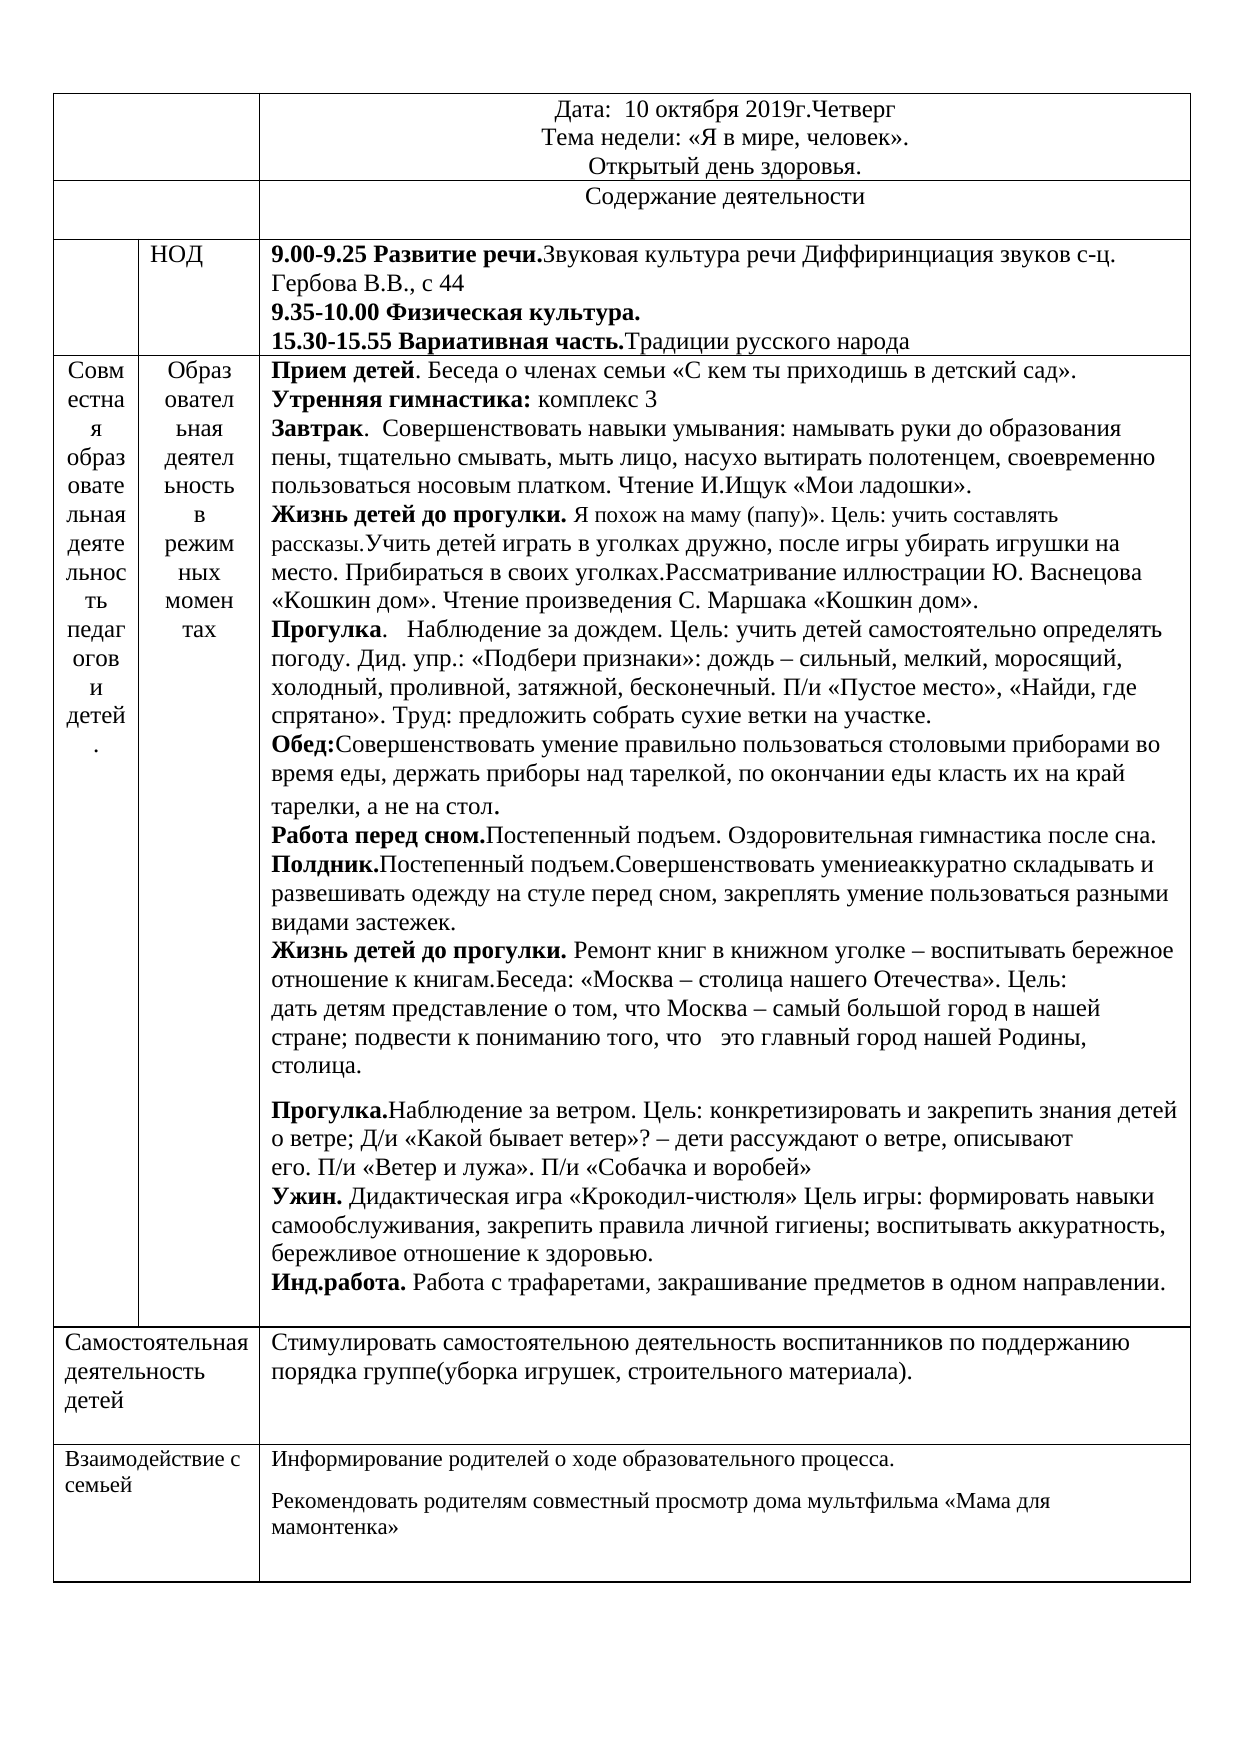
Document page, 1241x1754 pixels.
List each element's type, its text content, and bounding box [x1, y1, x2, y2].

table_cell [54, 240, 138, 354]
table_cell Информирование родителей о ходе образовательного процесса. Рекомендовать родителям совместный просмотр дома мультфильма «Мама для мамонтенка» [260, 1445, 1190, 1581]
table_cell Совместная образовательная деятельность педагогов и детей. [54, 356, 138, 1326]
table_cell Содержание деятельности [260, 181, 1190, 238]
table_cell Самостоятельная деятельность детей [54, 1328, 259, 1444]
table_cell Стимулировать самостоятельною деятельность воспитанников по поддержанию порядка группе(уборка игрушек, строительного материала). [260, 1328, 1190, 1444]
table_cell 9.00-9.25 Развитие речи.Звуковая культура речи Диффиринциация звуков с-ц. Гербова В.В., с 44 9.35-10.00 Физическая культура. 15.30-15.55 Вариативная часть.Традиции русского народа [260, 240, 1190, 354]
table_header [54, 94, 259, 180]
table_cell [54, 181, 259, 238]
table_cell Образовательная деятельность в режимных моментах [139, 356, 259, 1326]
table_cell Взаимодействие с семьей [54, 1445, 259, 1581]
table_cell Прием детей. Беседа о членах семьи «С кем ты приходишь в детский сад». Утренняя гимнастика: комплекс 3 Завтрак. Совершенствовать навыки умывания: намывать руки до образования пены, тщательно смывать, мыть лицо, насухо вытирать полотенцем, своевременно пользоваться носовым платком. Чтение И.Ищук «Мои ладошки». Жизнь детей до прогулки. Я похож на маму (папу)». Цель: учить составлять рассказы.Учить детей играть в уголках дружно, после игры убирать игрушки на место. Прибираться в своих уголках.Рассматривание иллюстрации Ю. Васнецова «Кошкин дом». Чтение произведения С. Маршака «Кошкин дом». Прогулка. Наблюдение за дождем. Цель: учить детей самостоятельно определять погоду. Дид. упр.: «Подбери признаки»: дождь – сильный, мелкий, моросящий, холодный, проливной, затяжной, бесконечный. П/и «Пустое место», «Найди, где спрятано». Труд: предложить собрать сухие ветки на участке. Обед:Совершенствовать умение правильно пользоваться столовыми приборами во время еды, держать приборы над тарелкой, по окончании еды класть их на край тарелки, а не на стол. Работа перед сном.Постепенный подъем. Оздоровительная гимнастика после сна. Полдник.Постепенный подъем.Совершенствовать умениеаккуратно складывать и развешивать одежду на стуле перед сном, закреплять умение пользоваться разными видами застежек. Жизнь детей до прогулки. Ремонт книг в книжном уголке – воспитывать бережное отношение к книгам.Беседа: «Москва – столица нашего Отечества». Цель: дать детям представление о том, что Москва – самый большой город в нашей стране; подвести к пониманию того, что это главный город нашей Родины, столица. Прогулка.Наблюдение за ветром. Цель: конкретизировать и закрепить знания детей о ветре; Д/и «Какой бывает ветер»? – дети рассуждают о ветре, описывают его. П/и «Ветер и лужа». П/и «Собачка и воробей» Ужин. Дидактическая игра «Крокодил-чистюля» Цель игры: формировать навыки самообслуживания, закрепить правила личной гигиены; воспитывать аккуратность, бережливое отношение к здоровью. Инд.работа. Работа с трафаретами, закрашивание предметов в одном направлении. [260, 356, 1190, 1326]
table_header Дата: 10 октября 2019г.Четверг Тема недели: «Я в мире, человек». Открытый день здоровья. [260, 94, 1190, 180]
table_cell НОД [139, 240, 259, 354]
